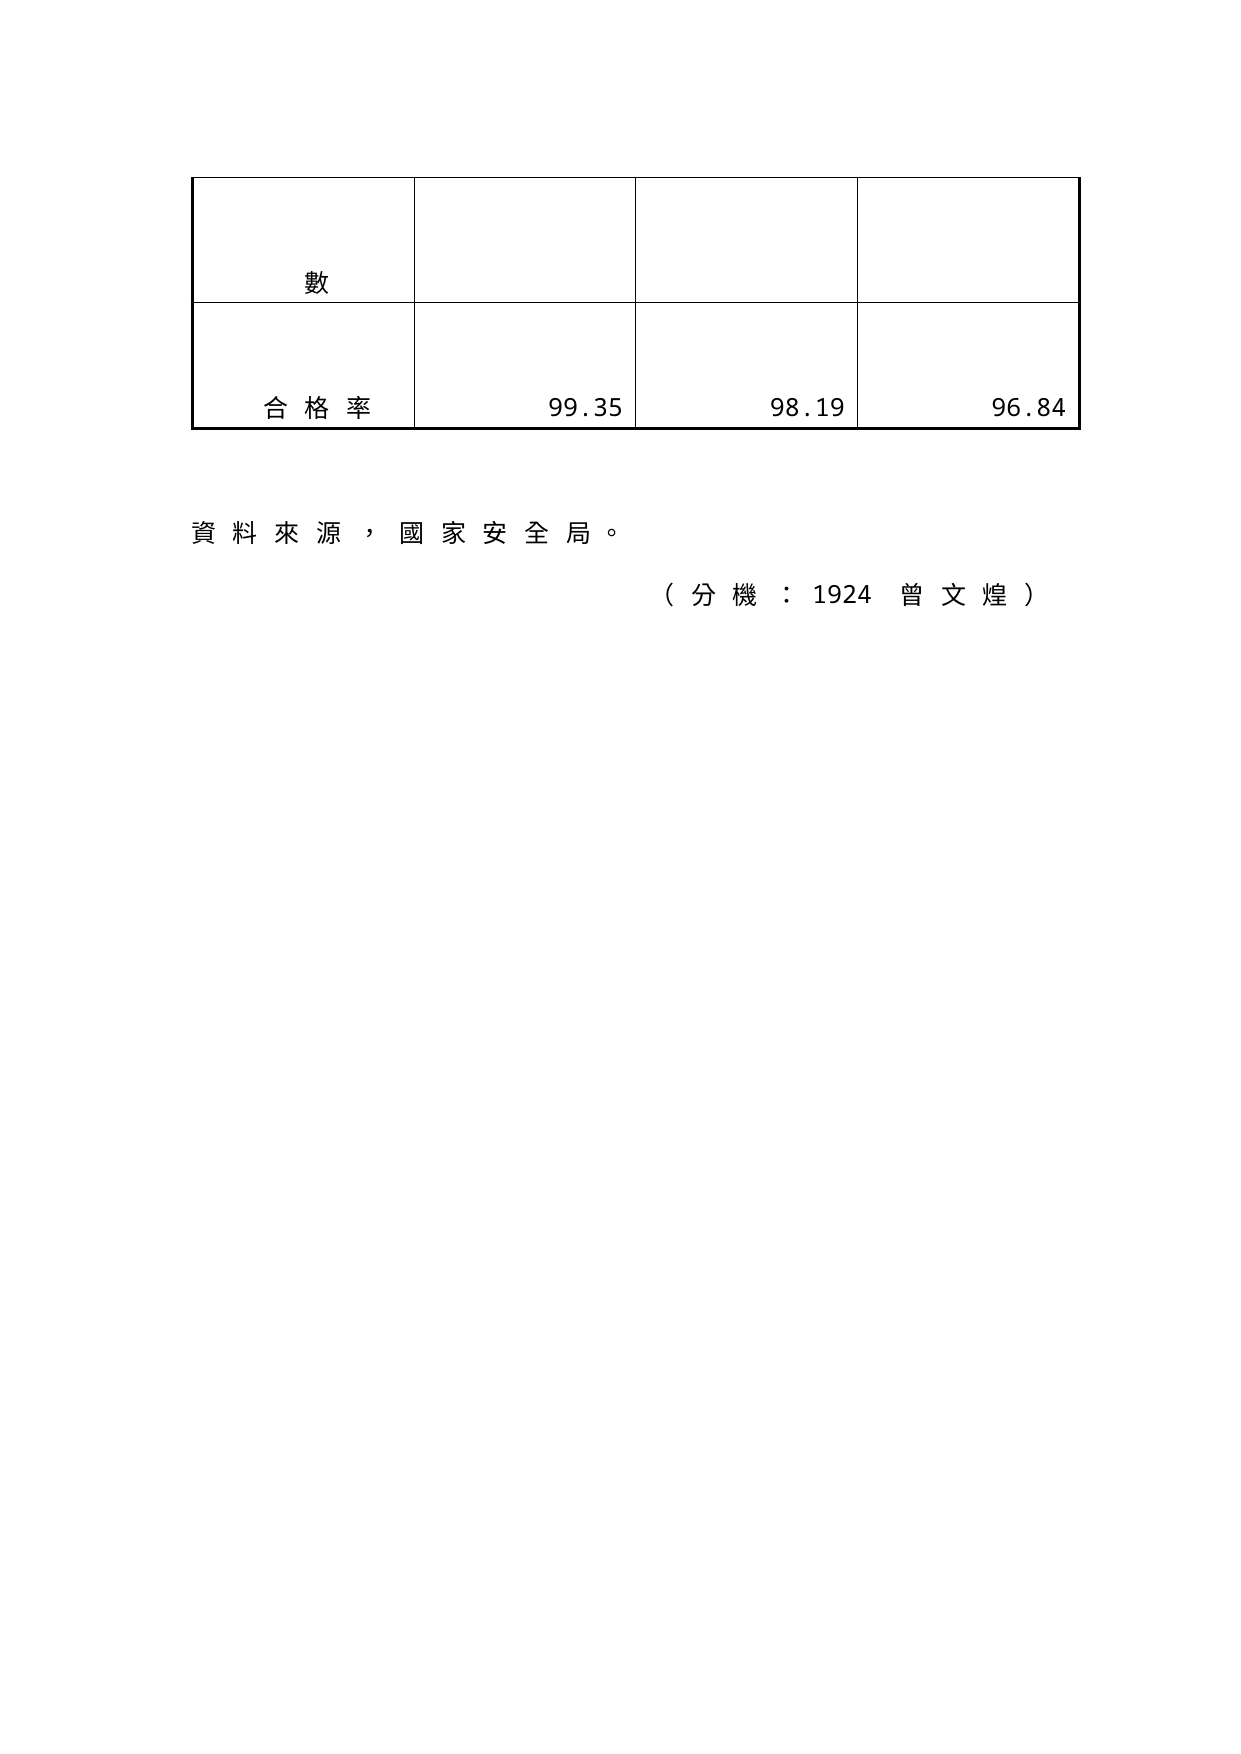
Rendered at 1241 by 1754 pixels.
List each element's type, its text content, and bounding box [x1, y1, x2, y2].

table_cell 98.19 [636, 303, 857, 427]
table_cell [415, 178, 635, 302]
table_cell 96.84 [858, 303, 1078, 427]
text 資料來源，國家安全局。 [183, 490, 1058, 552]
text （分機：1924 曾文煌） [183, 552, 1058, 615]
table_cell [636, 178, 857, 302]
table_cell 合格率 [194, 303, 414, 427]
table_cell 99.35 [415, 303, 635, 427]
table_cell [858, 178, 1078, 302]
table_cell 數 [194, 178, 414, 302]
